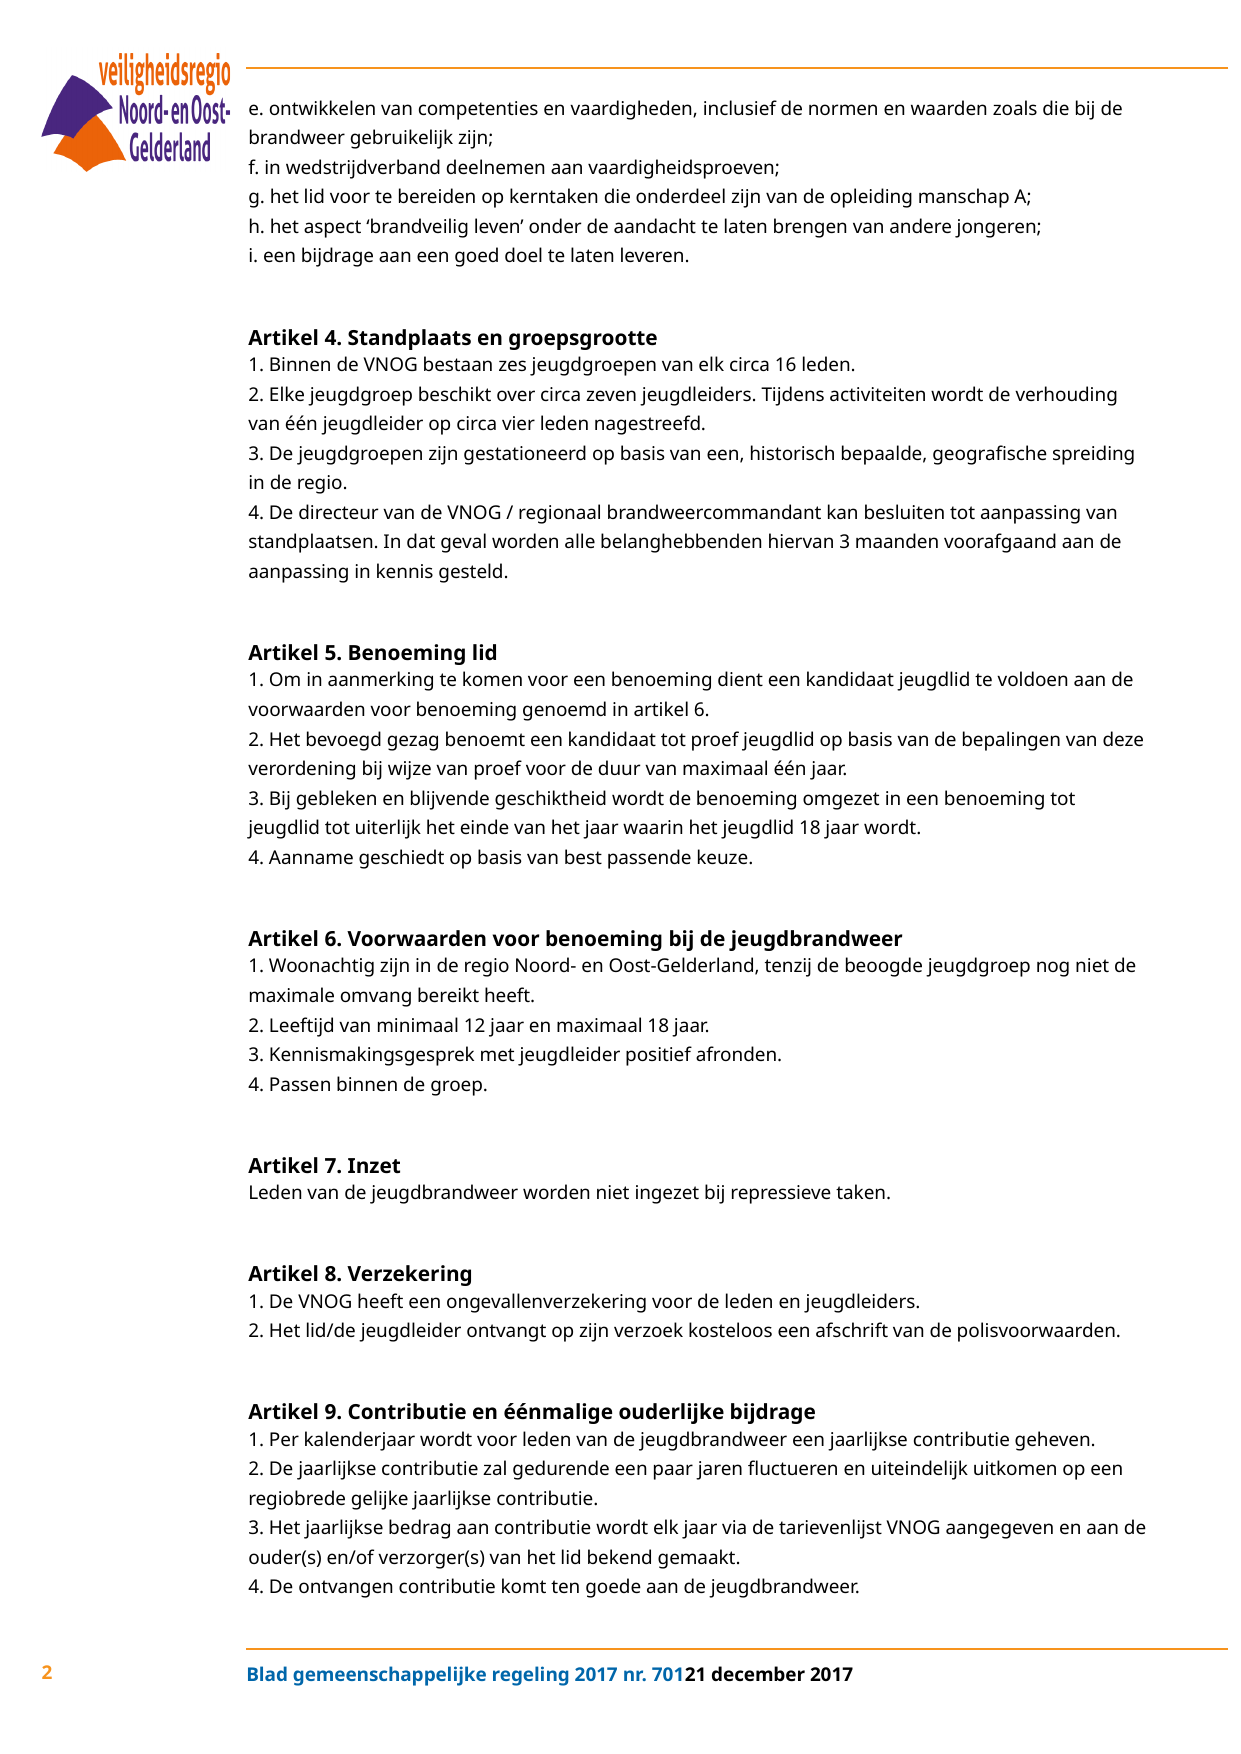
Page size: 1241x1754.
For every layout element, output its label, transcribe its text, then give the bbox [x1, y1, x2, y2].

text 1. Per kalenderjaar wordt voor leden van de jeugdbrandweer een jaarlijkse contributie geheven. [248, 1426, 1152, 1452]
text Leden van de jeugdbrandweer worden niet ingezet bij repressieve taken. [248, 1179, 1152, 1205]
text Artikel 4. Standplaats en groepsgrootte [248, 323, 1152, 351]
text 4. Aanname geschiedt op basis van best passende keuze. [248, 844, 1152, 870]
text Artikel 6. Voorwaarden voor benoeming bij de jeugdbrandweer [248, 924, 1152, 953]
text 2. Het bevoegd gezag benoemt een kandidaat tot proef jeugdlid op basis van de bepalingen van deze verordening bij wijze van proef voor de duur van maximaal één jaar. [248, 726, 1152, 781]
text Artikel 5. Benoeming lid [248, 638, 1152, 667]
text g. het lid voor te bereiden op kerntaken die onderdeel zijn van de opleiding manschap A; [248, 183, 1152, 209]
text i. een bijdrage aan een goed doel te laten leveren. [248, 243, 1152, 268]
text 4. De ontvangen contributie komt ten goede aan de jeugdbrandweer. [248, 1574, 1152, 1599]
text 1. Om in aanmerking te komen voor een benoeming dient een kandidaat jeugdlid te voldoen aan de voorwaarden voor benoeming genoemd in artikel 6. [248, 667, 1152, 722]
text 3. Het jaarlijkse bedrag aan contributie wordt elk jaar via de tarievenlijst VNOG aangegeven en aan de ouder(s) en/of verzorger(s) van het lid bekend gemaakt. [248, 1514, 1152, 1570]
text e. ontwikkelen van competenties en vaardigheden, inclusief de normen en waarden zoals die bij de brandweer gebruikelijk zijn; [248, 95, 1152, 150]
text 4. De directeur van de VNOG / regionaal brandweercommandant kan besluiten tot aanpassing van standplaatsen. In dat geval worden alle belanghebbenden hiervan 3 maanden voorafgaand aan de aanpassing in kennis gesteld. [248, 499, 1152, 584]
text Artikel 7. Inzet [248, 1151, 1152, 1179]
text 2. Elke jeugdgroep beschikt over circa zeven jeugdleiders. Tijdens activiteiten wordt de verhouding van één jeugdleider op circa vier leden nagestreefd. [248, 381, 1152, 436]
text Artikel 8. Verzekering [248, 1259, 1152, 1288]
text h. het aspect ‘brandveilig leven’ onder de aandacht te laten brengen van andere jongeren; [248, 213, 1152, 239]
text 1. Binnen de VNOG bestaan zes jeugdgroepen van elk circa 16 leden. [248, 351, 1152, 377]
text 3. Bij gebleken en blijvende geschiktheid wordt de benoeming omgezet in een benoeming tot jeugdlid tot uiterlijk het einde van het jaar waarin het jeugdlid 18 jaar wordt. [248, 785, 1152, 840]
text 1. De VNOG heeft een ongevallenverzekering voor de leden en jeugdleiders. [248, 1288, 1152, 1313]
text Artikel 9. Contributie en éénmalige ouderlijke bijdrage [248, 1397, 1152, 1426]
text 3. De jeugdgroepen zijn gestationeerd op basis van een, historisch bepaalde, geografische spreiding in de regio. [248, 440, 1152, 495]
text 2. De jaarlijkse contributie zal gedurende een paar jaren fluctueren en uiteindelijk uitkomen op een regiobrede gelijke jaarlijkse contributie. [248, 1455, 1152, 1511]
text 4. Passen binnen de groep. [248, 1071, 1152, 1097]
picture [41, 47, 231, 172]
text 2. Het lid/de jeugdleider ontvangt op zijn verzoek kosteloos een afschrift van de polisvoorwaarden. [248, 1317, 1152, 1343]
text 3. Kennismakingsgesprek met jeugdleider positief afronden. [248, 1041, 1152, 1067]
text 2. Leeftijd van minimaal 12 jaar en maximaal 18 jaar. [248, 1012, 1152, 1037]
text 1. Woonachtig zijn in de regio Noord- en Oost-Gelderland, tenzij de beoogde jeugdgroep nog niet de maximale omvang bereikt heeft. [248, 953, 1152, 1008]
text f. in wedstrijdverband deelnemen aan vaardigheidsproeven; [248, 154, 1152, 180]
